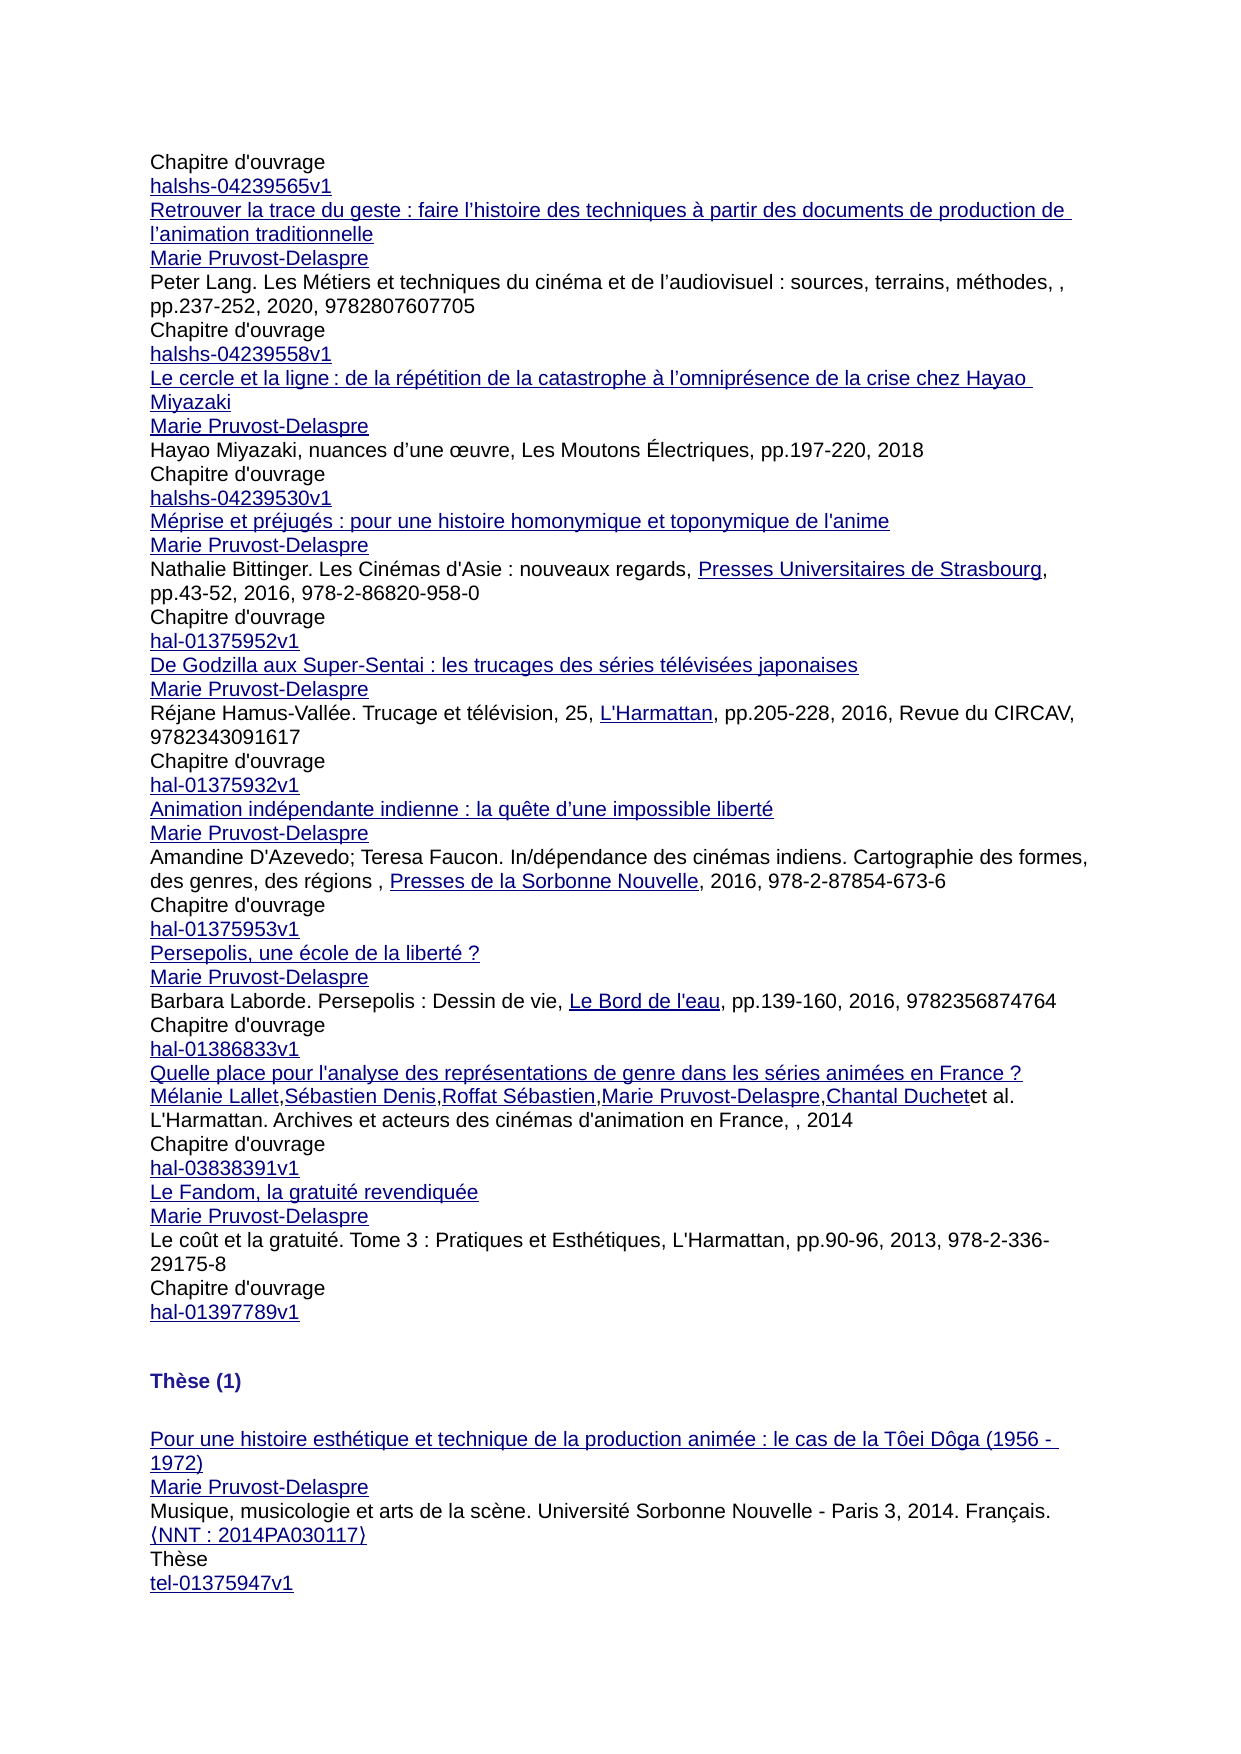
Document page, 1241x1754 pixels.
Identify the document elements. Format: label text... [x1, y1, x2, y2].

table_header Pour une histoire esthétique et technique de la production animée : le cas de la Tôei Dôga (1956 - 1972) Marie Pruvost-Delaspre Musique, musicologie et arts de la scène. Université Sorbonne Nouvelle - Paris 3, 2014. Français. ⟨NNT : 2014PA030117⟩ Thèse tel-01375947v1 [150, 1427, 1090, 1595]
table_cell Retrouver la trace du geste : faire l’histoire des techniques à partir des documents de production de l’animation traditionnelle Marie Pruvost-Delaspre Peter Lang. Les Métiers et techniques du cinéma et de l’audiovisuel : sources, terrains, méthodes, , pp.237-252, 2020, 9782807607705 Chapitre d'ouvrage halshs-04239558v1 [150, 198, 1090, 366]
table_cell De Godzilla aux Super-Sentai : les trucages des séries télévisées japonaises Marie Pruvost-Delaspre Réjane Hamus-Vallée. Trucage et télévision, 25, L'Harmattan, pp.205-228, 2016, Revue du CIRCAV, 9782343091617 Chapitre d'ouvrage hal-01375932v1 [150, 653, 1090, 797]
subtitle Thèse (1) [150, 1369, 1090, 1393]
table_cell Le cercle et la ligne : de la répétition de la catastrophe à l’omniprésence de la crise chez Hayao Miyazaki Marie Pruvost-Delaspre Hayao Miyazaki, nuances d’une œuvre, Les Moutons Électriques, pp.197-220, 2018 Chapitre d'ouvrage halshs-04239530v1 [150, 366, 1090, 509]
table_cell Le Fandom, la gratuité revendiquée Marie Pruvost-Delaspre Le coût et la gratuité. Tome 3 : Pratiques et Esthétiques, L'Harmattan, pp.90-96, 2013, 978-2-336-29175-8 Chapitre d'ouvrage hal-01397789v1 [150, 1180, 1090, 1324]
table_cell Animation indépendante indienne : la quête d’une impossible liberté Marie Pruvost-Delaspre Amandine D'Azevedo; Teresa Faucon. In/dépendance des cinémas indiens. Cartographie des formes, des genres, des régions , Presses de la Sorbonne Nouvelle, 2016, 978-2-87854-673-6 Chapitre d'ouvrage hal-01375953v1 [150, 797, 1090, 941]
table_cell Persepolis, une école de la liberté ? Marie Pruvost-Delaspre Barbara Laborde. Persepolis : Dessin de vie, Le Bord de l'eau, pp.139-160, 2016, 9782356874764 Chapitre d'ouvrage hal-01386833v1 [150, 941, 1090, 1060]
table_cell Chapitre d'ouvrage halshs-04239565v1 [150, 150, 1090, 198]
table_cell Méprise et préjugés : pour une histoire homonymique et toponymique de l'anime Marie Pruvost-Delaspre Nathalie Bittinger. Les Cinémas d'Asie : nouveaux regards, Presses Universitaires de Strasbourg, pp.43-52, 2016, 978-2-86820-958-0 Chapitre d'ouvrage hal-01375952v1 [150, 509, 1090, 653]
table_cell Quelle place pour l'analyse des représentations de genre dans les séries animées en France ? Mélanie Lallet,Sébastien Denis,Roffat Sébastien,Marie Pruvost-Delaspre,Chantal Duchetet al. L'Harmattan. Archives et acteurs des cinémas d'animation en France, , 2014 Chapitre d'ouvrage hal-03838391v1 [150, 1060, 1090, 1180]
